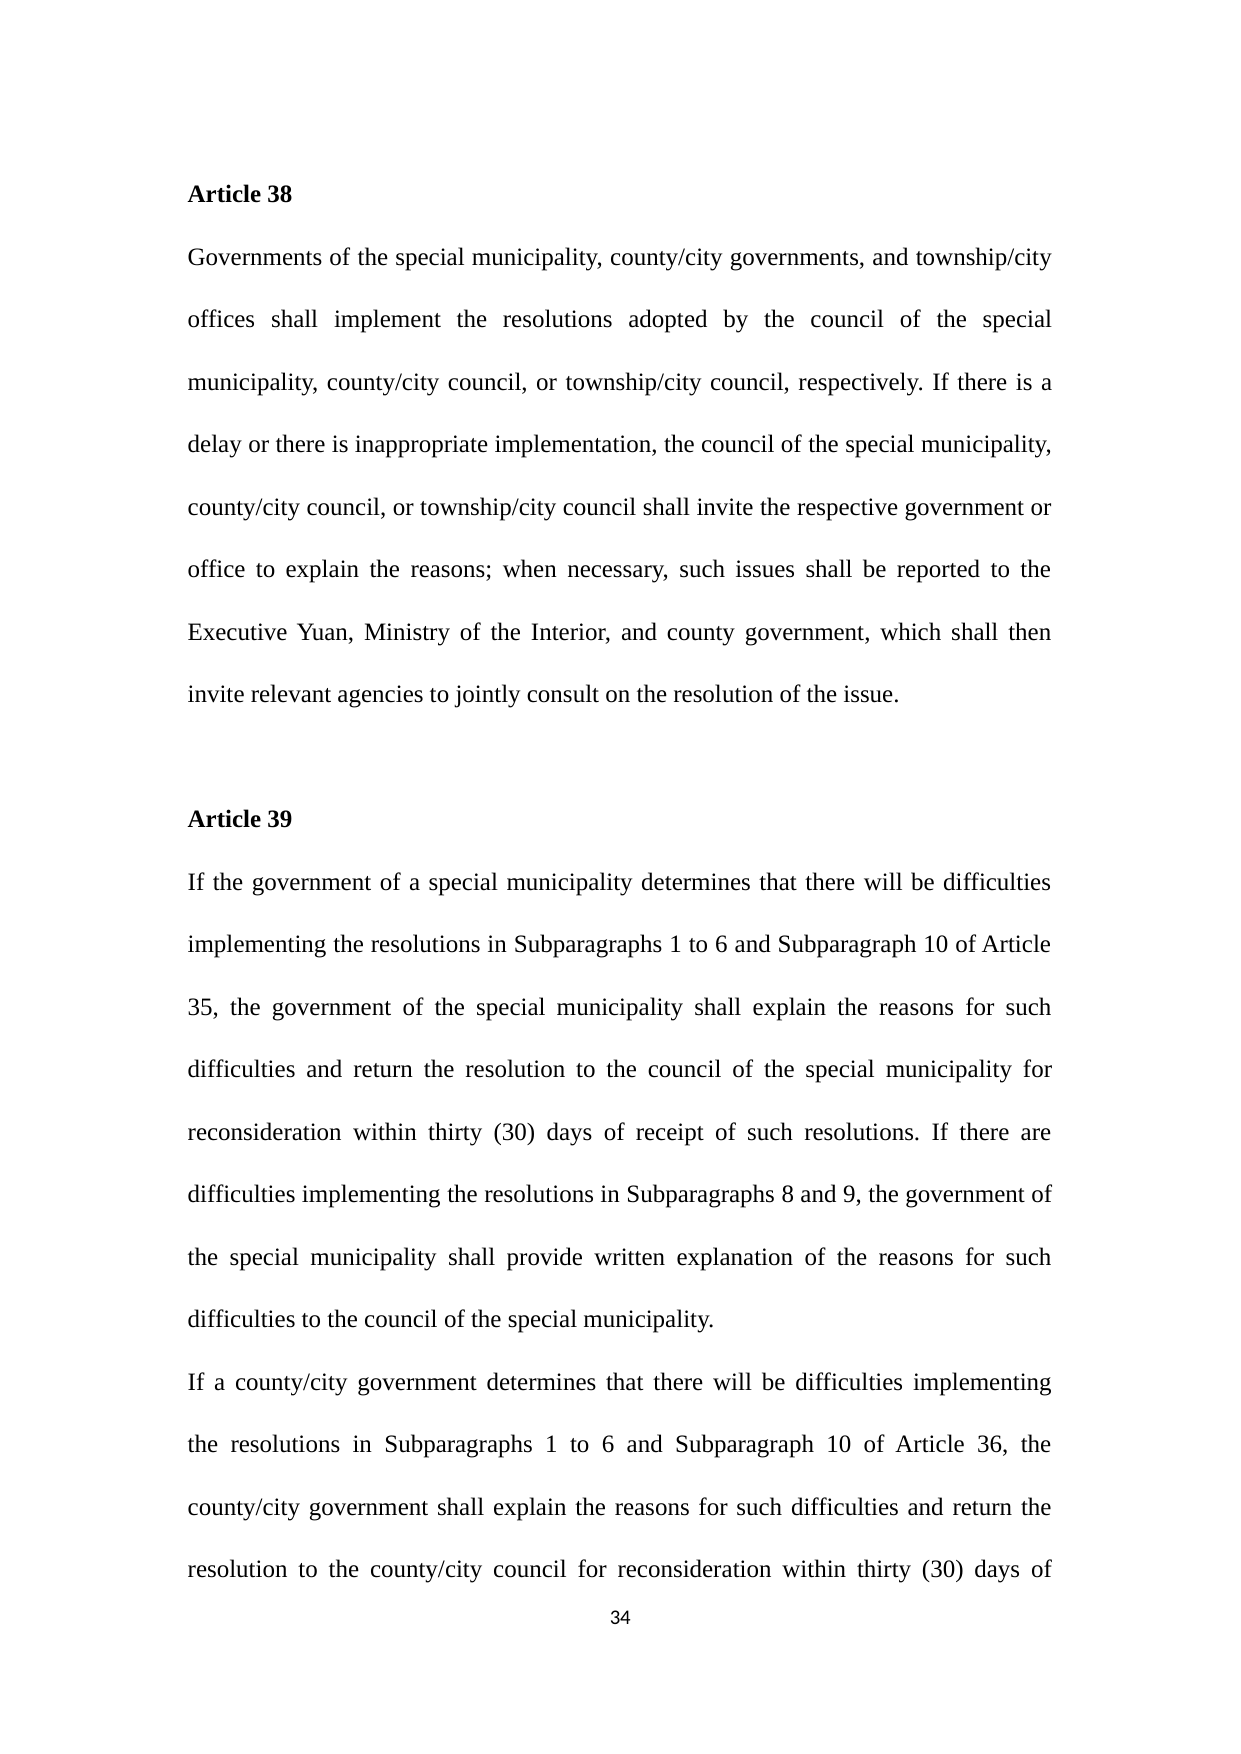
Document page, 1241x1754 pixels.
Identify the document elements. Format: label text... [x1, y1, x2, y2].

text If a county/city government determines that there will be difficulties implementing the resolutions in Subparagraphs 1 to 6 and Subparagraph 10 of Article 36, the county/city government shall explain the reasons for such difficulties and return the resolution to the county/city council for reconsideration within thirty (30) days of [187, 1339, 1053, 1589]
text Article 38 [187, 152, 1053, 214]
text If the government of a special municipality determines that there will be difficulties implementing the resolutions in Subparagraphs 1 to 6 and Subparagraph 10 of Article 35, the government of the special municipality shall explain the reasons for such difficulties and return the resolution to the council of the special municipality for reconsideration within thirty (30) days of receipt of such resolutions. If there are difficulties implementing the resolutions in Subparagraphs 8 and 9, the government of the special municipality shall provide written explanation of the reasons for such difficulties to the council of the special municipality. [187, 839, 1053, 1339]
text Article 39 [187, 777, 1053, 839]
text Governments of the special municipality, county/city governments, and township/city offices shall implement the resolutions adopted by the council of the special municipality, county/city council, or township/city council, respectively. If there is a delay or there is inappropriate implementation, the council of the special municipality, county/city council, or township/city council shall invite the respective government or office to explain the reasons; when necessary, such issues shall be reported to the Executive Yuan, Ministry of the Interior, and county government, which shall then invite relevant agencies to jointly consult on the resolution of the issue. [187, 214, 1053, 714]
